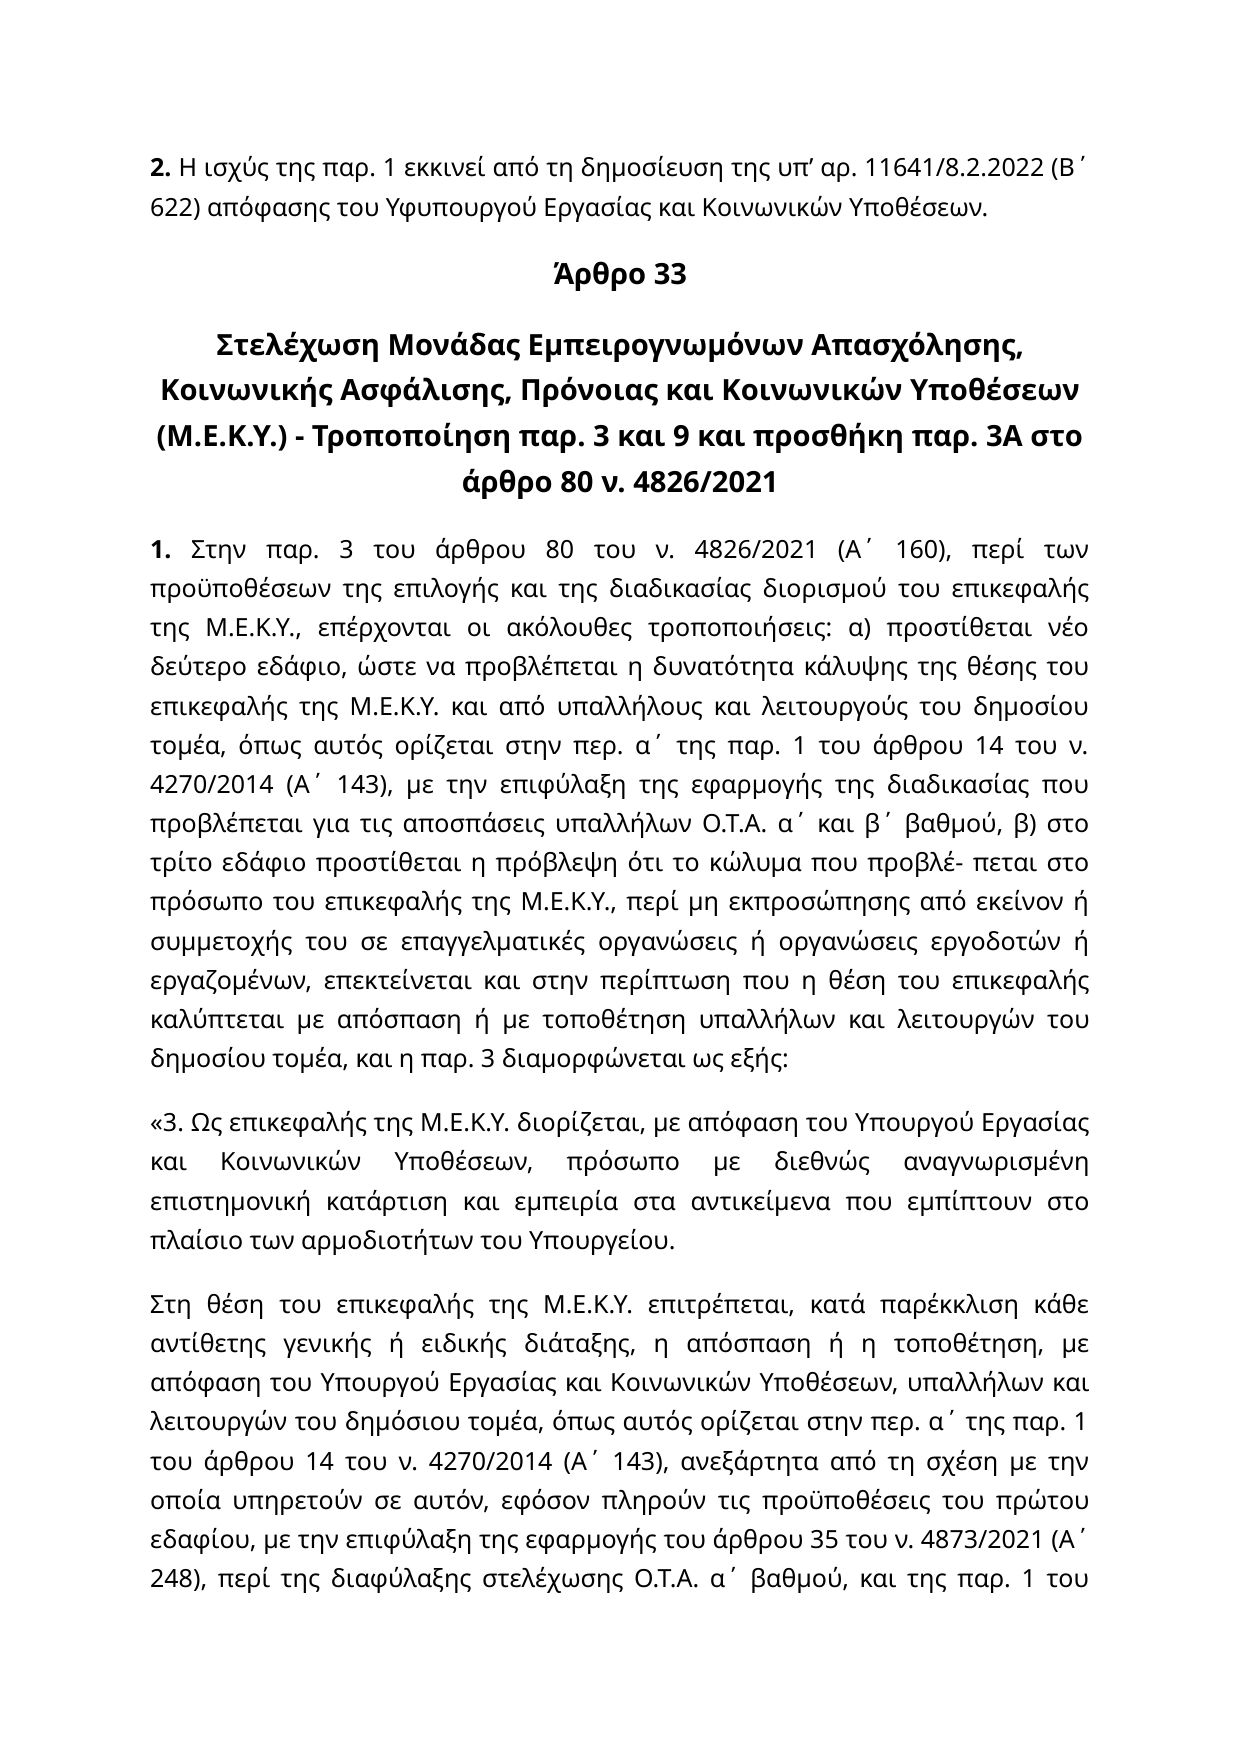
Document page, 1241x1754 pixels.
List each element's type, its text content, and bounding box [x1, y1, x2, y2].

subtitle Άρθρο 33 [150, 253, 1090, 293]
text Στη θέση του επικεφαλής της Μ.Ε.Κ.Υ. επιτρέπεται, κατά παρέκκλιση κάθε αντίθετης γενικής ή ειδικής διάταξης, η απόσπαση ή η τοποθέτηση, με απόφαση του Υπουργού Εργασίας και Κοινωνικών Υποθέσεων, υπαλλήλων και λειτουργών του δημόσιου τομέα, όπως αυτός ορίζεται στην περ. α΄ της παρ. 1 του άρθρου 14 του ν. 4270/2014 (Α΄ 143), ανεξάρτητα από τη σχέση με την οποία υπηρετούν σε αυτόν, εφόσον πληρούν τις προϋποθέσεις του πρώτου εδαφίου, με την επιφύλαξη της εφαρμογής του άρθρου 35 του ν. 4873/2021 (Α΄ 248), περί της διαφύλαξης στελέχωσης Ο.Τ.Α. α΄ βαθμού, και της παρ. 1 του [150, 1286, 1090, 1595]
text «3. Ως επικεφαλής της Μ.Ε.Κ.Υ. διορίζεται, με απόφαση του Υπουργού Εργασίας και Κοινωνικών Υποθέσεων, πρόσωπο με διεθνώς αναγνωρισμένη επιστημονική κατάρτιση και εμπειρία στα αντικείμενα που εμπίπτουν στο πλαίσιο των αρμοδιοτήτων του Υπουργείου. [150, 1105, 1090, 1256]
text 1. Στην παρ. 3 του άρθρου 80 του ν. 4826/2021 (Α΄ 160), περί των προϋποθέσεων της επιλογής και της διαδικασίας διορισμού του επικεφαλής της Μ.Ε.Κ.Υ., επέρχονται οι ακόλουθες τροποποιήσεις: α) προστίθεται νέο δεύτερο εδάφιο, ώστε να προβλέπεται η δυνατότητα κάλυψης της θέσης του επικεφαλής της Μ.Ε.Κ.Υ. και από υπαλλήλους και λειτουργούς του δημοσίου τομέα, όπως αυτός ορίζεται στην περ. α΄ της παρ. 1 του άρθρου 14 του ν. 4270/2014 (Α΄ 143), με την επιφύλαξη της εφαρμογής της διαδικασίας που προβλέπεται για τις αποσπάσεις υπαλλήλων Ο.Τ.Α. α΄ και β΄ βαθμού, β) στο τρίτο εδάφιο προστίθεται η πρόβλεψη ότι το κώλυμα που προβλέ- πεται στο πρόσωπο του επικεφαλής της Μ.Ε.Κ.Υ., περί μη εκπροσώπησης από εκείνον ή συμμετοχής του σε επαγγελματικές οργανώσεις ή οργανώσεις εργοδοτών ή εργαζομένων, επεκτείνεται και στην περίπτωση που η θέση του επικεφαλής καλύπτεται με απόσπαση ή με τοποθέτηση υπαλλήλων και λειτουργών του δημοσίου τομέα, και η παρ. 3 διαμορφώνεται ως εξής: [150, 531, 1090, 1075]
text 2. Η ισχύς της παρ. 1 εκκινεί από τη δημοσίευση της υπ’ αρ. 11641/8.2.2022 (Β΄ 622) απόφασης του Υφυπουργού Εργασίας και Κοινωνικών Υποθέσεων. [150, 150, 1090, 223]
subtitle Στελέχωση Μονάδας Εμπειρογνωμόνων Απασχόλησης, Κοινωνικής Ασφάλισης, Πρόνοιας και Κοινωνικών Υποθέσεων (Μ.Ε.Κ.Υ.) - Τροποποίηση παρ. 3 και 9 και προσθήκη παρ. 3Α στο άρθρο 80 ν. 4826/2021 [150, 324, 1090, 501]
